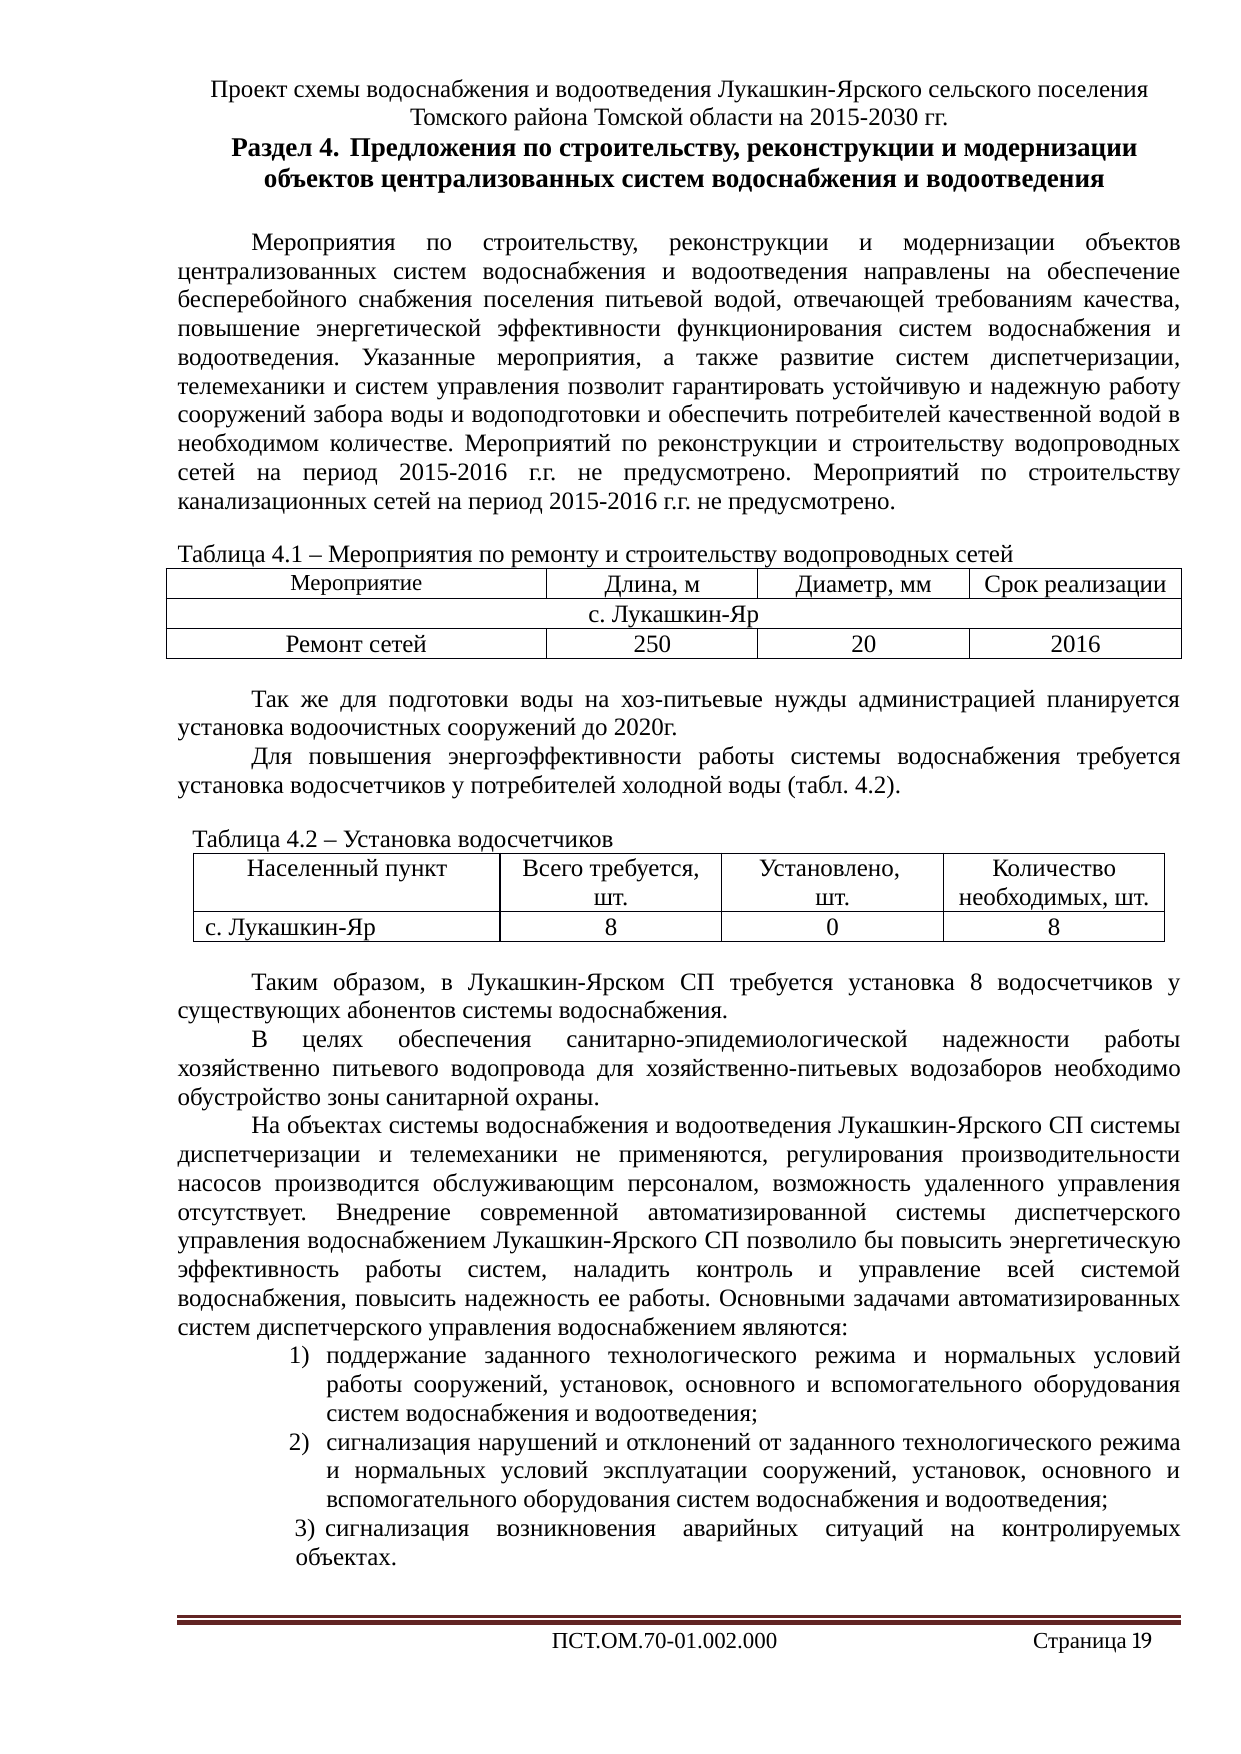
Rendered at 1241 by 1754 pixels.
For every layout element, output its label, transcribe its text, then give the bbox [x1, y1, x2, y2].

text На объектах системы водоснабжения и водоотведения Лукашкин-Ярского СП системы диспетчеризации и телемеханики не применяются, регулирования производительности насосов производится обслуживающим персоналом, возможность удаленного управления отсутствует. Внедрение современной автоматизированной системы диспетчерского управления водоснабжением Лукашкин-Ярского СП позволило бы повысить энергетическую эффективность работы систем, наладить контроль и управление всей системой водоснабжения, повысить надежность ее работы. Основными задачами автоматизированных систем диспетчерского управления водоснабжением являются: [177, 1111, 1181, 1341]
list сигнализация нарушений и отклонений от заданного технологического режима и нормальных условий эксплуатации сооружений, установок, основного и вспомогательного оборудования систем водоснабжения и водоотведения; [288, 1427, 1181, 1513]
text Для повышения энергоэффективности работы системы водоснабжения требуется установка водосчетчиков у потребителей холодной воды (табл. 4.2). [177, 741, 1181, 799]
table_header Всего требуется, шт. [501, 854, 721, 911]
table_cell с. Лукашкин-Яр [167, 599, 1181, 628]
subtitle Раздел 4. Предложения по строительству, реконструкции и модернизации объектов централизованных систем водоснабжения и водоотведения [188, 131, 1181, 193]
table_cell 250 [547, 629, 757, 658]
text Так же для подготовки воды на хоз-питьевые нужды администрацией планируется установка водоочистных сооружений до 2020г. [177, 684, 1181, 741]
text В целях обеспечения санитарно-эпидемиологической надежности работы хозяйственно питьевого водопровода для хозяйственно-питьевых водозаборов необходимо обустройство зоны санитарной охраны. [177, 1024, 1181, 1111]
table_header Диаметр, мм [758, 569, 969, 598]
table_header Количество необходимых, шт. [944, 854, 1164, 911]
subtitle Таблица 4.2 – Установка водосчетчиков [177, 824, 1181, 852]
text Таким образом, в Лукашкин-Ярском СП требуется установка 8 водосчетчиков у существующих абонентов системы водоснабжения. [177, 967, 1181, 1024]
table_header Срок реализации [970, 569, 1181, 598]
table_cell 8 [501, 912, 721, 941]
text Мероприятия по строительству, реконструкции и модернизации объектов централизованных систем водоснабжения и водоотведения направлены на обеспечение бесперебойного снабжения поселения питьевой водой, отвечающей требованиям качества, повышение энергетической эффективности функционирования систем водоснабжения и водоотведения. Указанные мероприятия, а также развитие систем диспетчеризации, телемеханики и систем управления позволит гарантировать устойчивую и надежную работу сооружений забора воды и водоподготовки и обеспечить потребителей качественной водой в необходимом количестве. Мероприятий по реконструкции и строительству водопроводных сетей на период 2015-2016 г.г. не предусмотрено. Мероприятий по строительству канализационных сетей на период 2015-2016 г.г. не предусмотрено. [177, 227, 1181, 514]
table_header Установлено, шт. [722, 854, 943, 911]
list сигнализация возникновения аварийных ситуаций на контролируемых объектах. [294, 1513, 1181, 1571]
table_cell 0 [722, 912, 943, 941]
table_cell Ремонт сетей [167, 629, 546, 658]
table_header Населенный пункт [194, 854, 499, 911]
list поддержание заданного технологического режима и нормальных условий работы сооружений, установок, основного и вспомогательного оборудования систем водоснабжения и водоотведения; [288, 1341, 1181, 1427]
table_header Мероприятие [167, 569, 546, 598]
subtitle Таблица 4.1 – Мероприятия по ремонту и строительству водопроводных сетей [177, 539, 1181, 568]
table_cell 2016 [970, 629, 1181, 658]
table_cell 20 [758, 629, 969, 658]
table_header Длина, м [547, 569, 757, 598]
table_cell 8 [944, 912, 1164, 941]
table_cell с. Лукашкин-Яр [194, 912, 499, 941]
